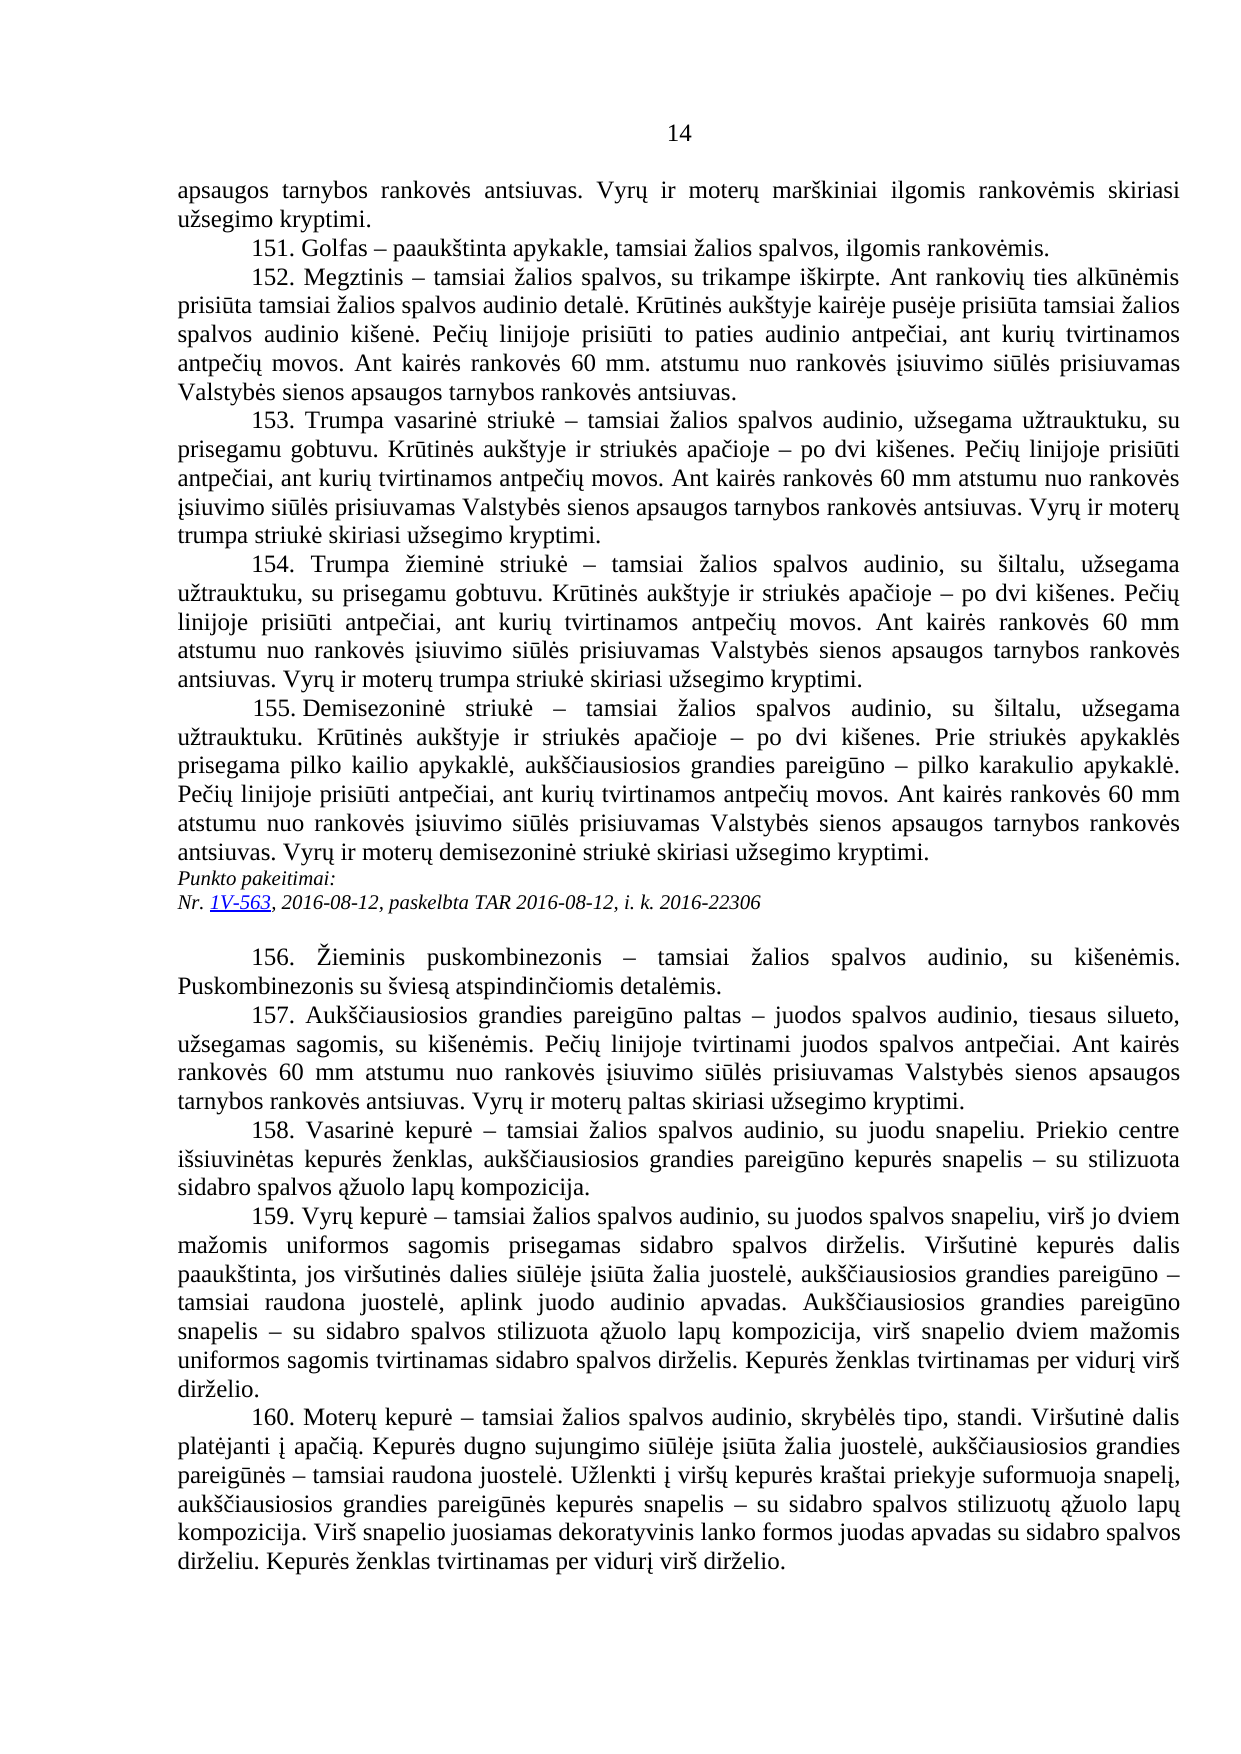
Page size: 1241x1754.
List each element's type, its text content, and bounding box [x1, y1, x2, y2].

text 152. Megztinis – tamsiai žalios spalvos, su trikampe iškirpte. Ant rankovių ties alkūnėmis prisiūta tamsiai žalios spalvos audinio detalė. Krūtinės aukštyje kairėje pusėje prisiūta tamsiai žalios spalvos audinio kišenė. Pečių linijoje prisiūti to paties audinio antpečiai, ant kurių tvirtinamos antpečių movos. Ant kairės rankovės 60 mm. atstumu nuo rankovės įsiuvimo siūlės prisiuvamas Valstybės sienos apsaugos tarnybos rankovės antsiuvas. [177, 262, 1181, 406]
text Nr. 1V-563, 2016-08-12, paskelbta TAR 2016-08-12, i. k. 2016-22306 [177, 890, 1181, 914]
text 158. Vasarinė kepurė – tamsiai žalios spalvos audinio, su juodu snapeliu. Priekio centre išsiuvinėtas kepurės ženklas, aukščiausiosios grandies pareigūno kepurės snapelis – su stilizuota sidabro spalvos ąžuolo lapų kompozicija. [177, 1115, 1181, 1201]
text apsaugos tarnybos rankovės antsiuvas. Vyrų ir moterų marškiniai ilgomis rankovėmis skiriasi užsegimo kryptimi. [177, 176, 1181, 233]
text 160. Moterų kepurė – tamsiai žalios spalvos audinio, skrybėlės tipo, standi. Viršutinė dalis platėjanti į apačią. Kepurės dugno sujungimo siūlėje įsiūta žalia juostelė, aukščiausiosios grandies pareigūnės – tamsiai raudona juostelė. Užlenkti į viršų kepurės kraštai priekyje suformuoja snapelį, aukščiausiosios grandies pareigūnės kepurės snapelis – su sidabro spalvos stilizuotų ąžuolo lapų kompozicija. Virš snapelio juosiamas dekoratyvinis lanko formos juodas apvadas su sidabro spalvos dirželiu. Kepurės ženklas tvirtinamas per vidurį virš dirželio. [177, 1402, 1181, 1575]
text 154. Trumpa žieminė striukė – tamsiai žalios spalvos audinio, su šiltalu, užsegama užtrauktuku, su prisegamu gobtuvu. Krūtinės aukštyje ir striukės apačioje – po dvi kišenes. Pečių linijoje prisiūti antpečiai, ant kurių tvirtinamos antpečių movos. Ant kairės rankovės 60 mm atstumu nuo rankovės įsiuvimo siūlės prisiuvamas Valstybės sienos apsaugos tarnybos rankovės antsiuvas. Vyrų ir moterų trumpa striukė skiriasi užsegimo kryptimi. [177, 549, 1181, 693]
text 155. Demisezoninė striukė – tamsiai žalios spalvos audinio, su šiltalu, užsegama užtrauktuku. Krūtinės aukštyje ir striukės apačioje – po dvi kišenes. Prie striukės apykaklės prisegama pilko kailio apykaklė, aukščiausiosios grandies pareigūno – pilko karakulio apykaklė. Pečių linijoje prisiūti antpečiai, ant kurių tvirtinamos antpečių movos. Ant kairės rankovės 60 mm atstumu nuo rankovės įsiuvimo siūlės prisiuvamas Valstybės sienos apsaugos tarnybos rankovės antsiuvas. Vyrų ir moterų demisezoninė striukė skiriasi užsegimo kryptimi. [177, 693, 1181, 866]
text 156. Žieminis puskombinezonis – tamsiai žalios spalvos audinio, su kišenėmis. Puskombinezonis su šviesą atspindinčiomis detalėmis. [177, 942, 1181, 1000]
text 159. Vyrų kepurė – tamsiai žalios spalvos audinio, su juodos spalvos snapeliu, virš jo dviem mažomis uniformos sagomis prisegamas sidabro spalvos dirželis. Viršutinė kepurės dalis paaukštinta, jos viršutinės dalies siūlėje įsiūta žalia juostelė, aukščiausiosios grandies pareigūno – tamsiai raudona juostelė, aplink juodo audinio apvadas. Aukščiausiosios grandies pareigūno snapelis – su sidabro spalvos stilizuota ąžuolo lapų kompozicija, virš snapelio dviem mažomis uniformos sagomis tvirtinamas sidabro spalvos dirželis. Kepurės ženklas tvirtinamas per vidurį virš dirželio. [177, 1201, 1181, 1402]
text Punkto pakeitimai: [177, 866, 1181, 890]
text 151. Golfas – paaukštinta apykakle, tamsiai žalios spalvos, ilgomis rankovėmis. [177, 233, 1181, 262]
text 153. Trumpa vasarinė striukė – tamsiai žalios spalvos audinio, užsegama užtrauktuku, su prisegamu gobtuvu. Krūtinės aukštyje ir striukės apačioje – po dvi kišenes. Pečių linijoje prisiūti antpečiai, ant kurių tvirtinamos antpečių movos. Ant kairės rankovės 60 mm atstumu nuo rankovės įsiuvimo siūlės prisiuvamas Valstybės sienos apsaugos tarnybos rankovės antsiuvas. Vyrų ir moterų trumpa striukė skiriasi užsegimo kryptimi. [177, 406, 1181, 549]
text 157. Aukščiausiosios grandies pareigūno paltas – juodos spalvos audinio, tiesaus silueto, užsegamas sagomis, su kišenėmis. Pečių linijoje tvirtinami juodos spalvos antpečiai. Ant kairės rankovės 60 mm atstumu nuo rankovės įsiuvimo siūlės prisiuvamas Valstybės sienos apsaugos tarnybos rankovės antsiuvas. Vyrų ir moterų paltas skiriasi užsegimo kryptimi. [177, 1000, 1181, 1115]
